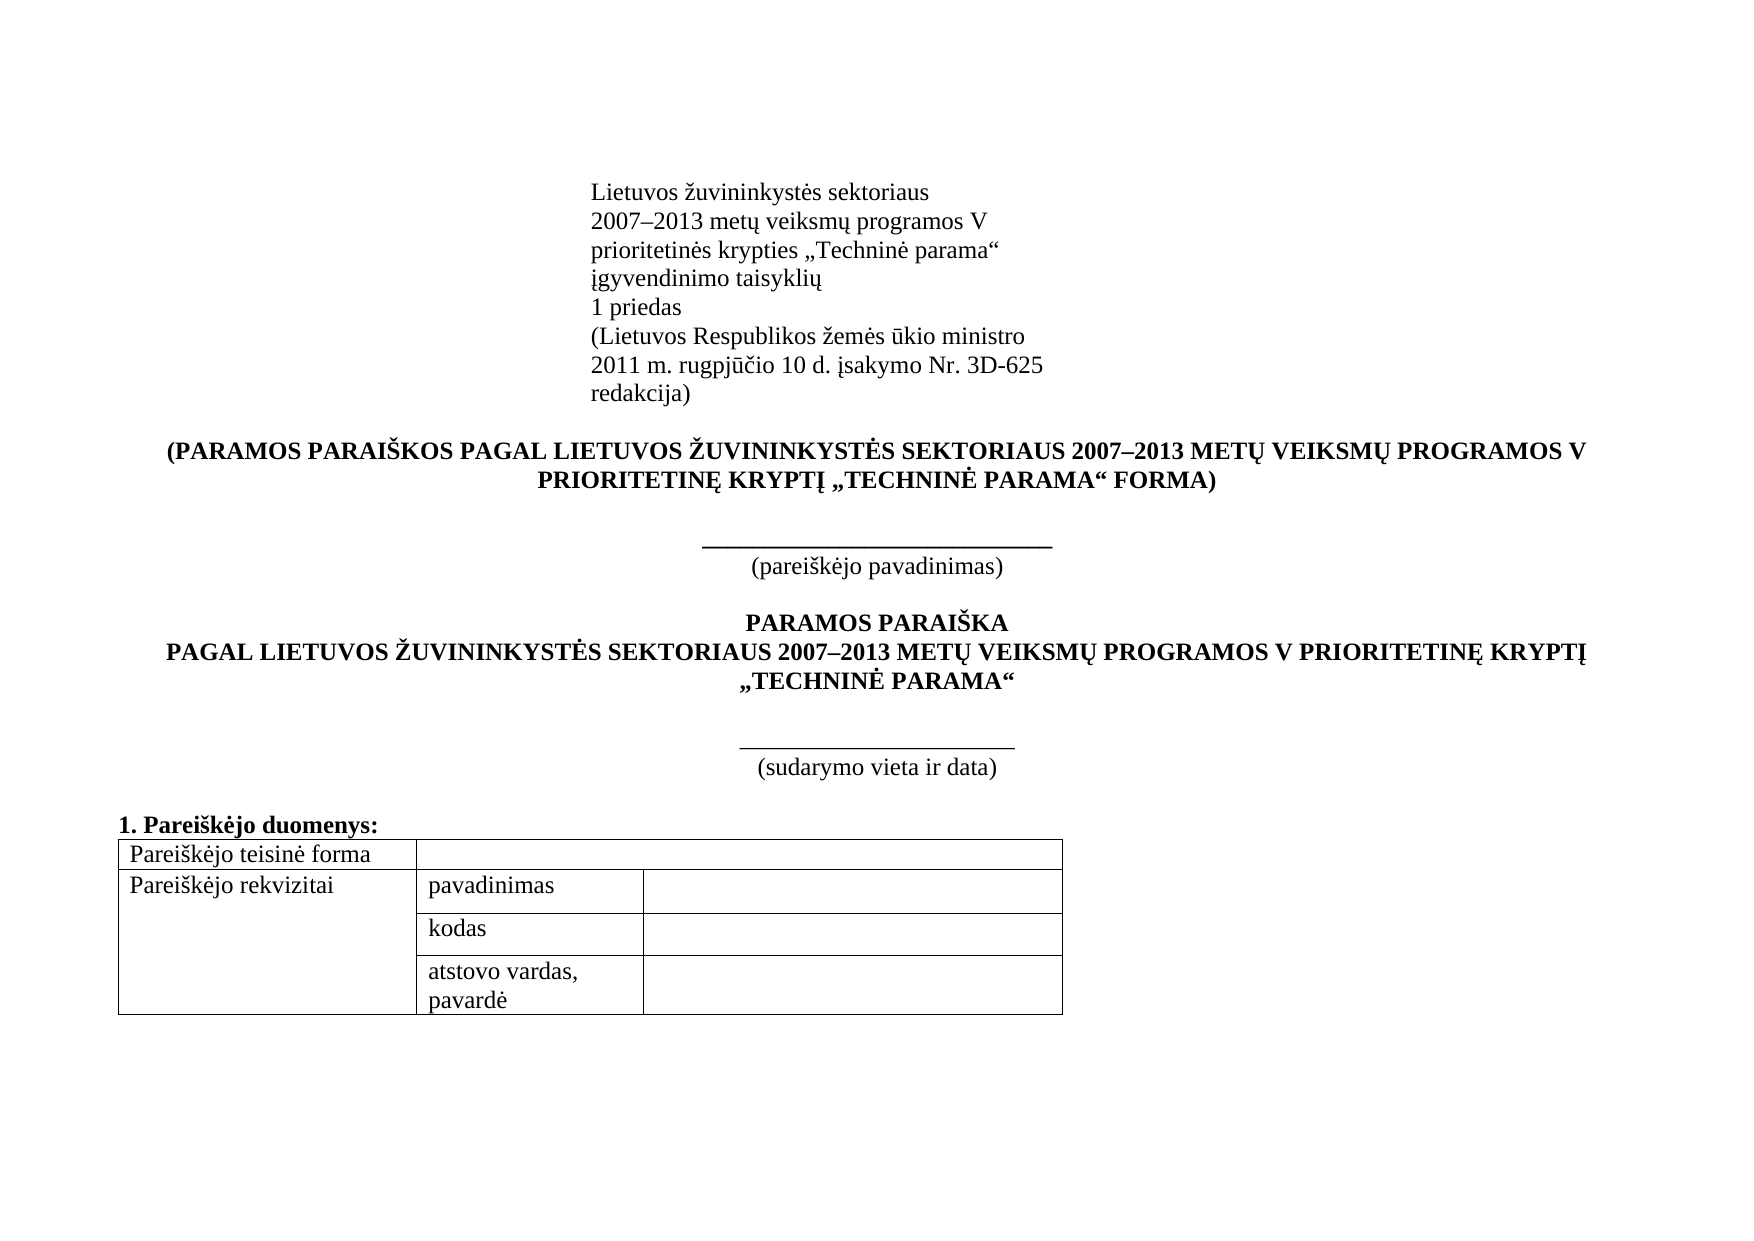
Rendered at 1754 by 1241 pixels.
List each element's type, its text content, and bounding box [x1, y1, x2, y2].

text įgyvendinimo taisyklių [591, 263, 1636, 292]
text PAGAL LIETUVOS ŽUVININKYSTĖS SEKTORIAUS 2007–2013 METŲ VEIKSMŲ PROGRAMOS V PRIORITETINĘ KRYPTĮ „TECHNINĖ PARAMA“ [118, 637, 1636, 695]
text Lietuvos žuvininkystės sektoriaus [591, 177, 1636, 206]
text 2007–2013 metų veiksmų programos V [591, 206, 1636, 235]
text PARAMOS PARAIŠKA [118, 608, 1636, 637]
text 1 priedas [591, 292, 1636, 321]
table_header Pareiškėjo teisinė forma [119, 840, 416, 869]
table_cell kodas [417, 914, 643, 955]
table_cell [644, 914, 1062, 955]
text redakcija) [591, 378, 1636, 407]
text ______________________ [118, 723, 1636, 752]
text 2011 m. rugpjūčio 10 d. įsakymo Nr. 3D-625 [591, 350, 1636, 378]
text (Paramos paraiškos pagal Lietuvos žuvininkystės sektoriaus 2007–2013 metų veiksmų programos V prioritetinę kryptį „Techninė parama“ forma) [118, 436, 1636, 493]
text prioritetinės krypties „Techninė parama“ [591, 235, 1636, 263]
table_cell atstovo vardas, pavardė [417, 956, 643, 1013]
text (sudarymo vieta ir data) [118, 752, 1636, 781]
text 1. Pareiškėjo duomenys: [118, 810, 1636, 838]
table_cell [644, 870, 1062, 912]
table_cell Pareiškėjo rekvizitai [119, 870, 416, 1013]
table_header [417, 840, 1062, 869]
table_cell pavadinimas [417, 870, 643, 912]
text ____________________________ [118, 522, 1636, 551]
text (pareiškėjo pavadinimas) [118, 551, 1636, 580]
text (Lietuvos Respublikos žemės ūkio ministro [591, 321, 1636, 350]
table_cell [644, 956, 1062, 1013]
